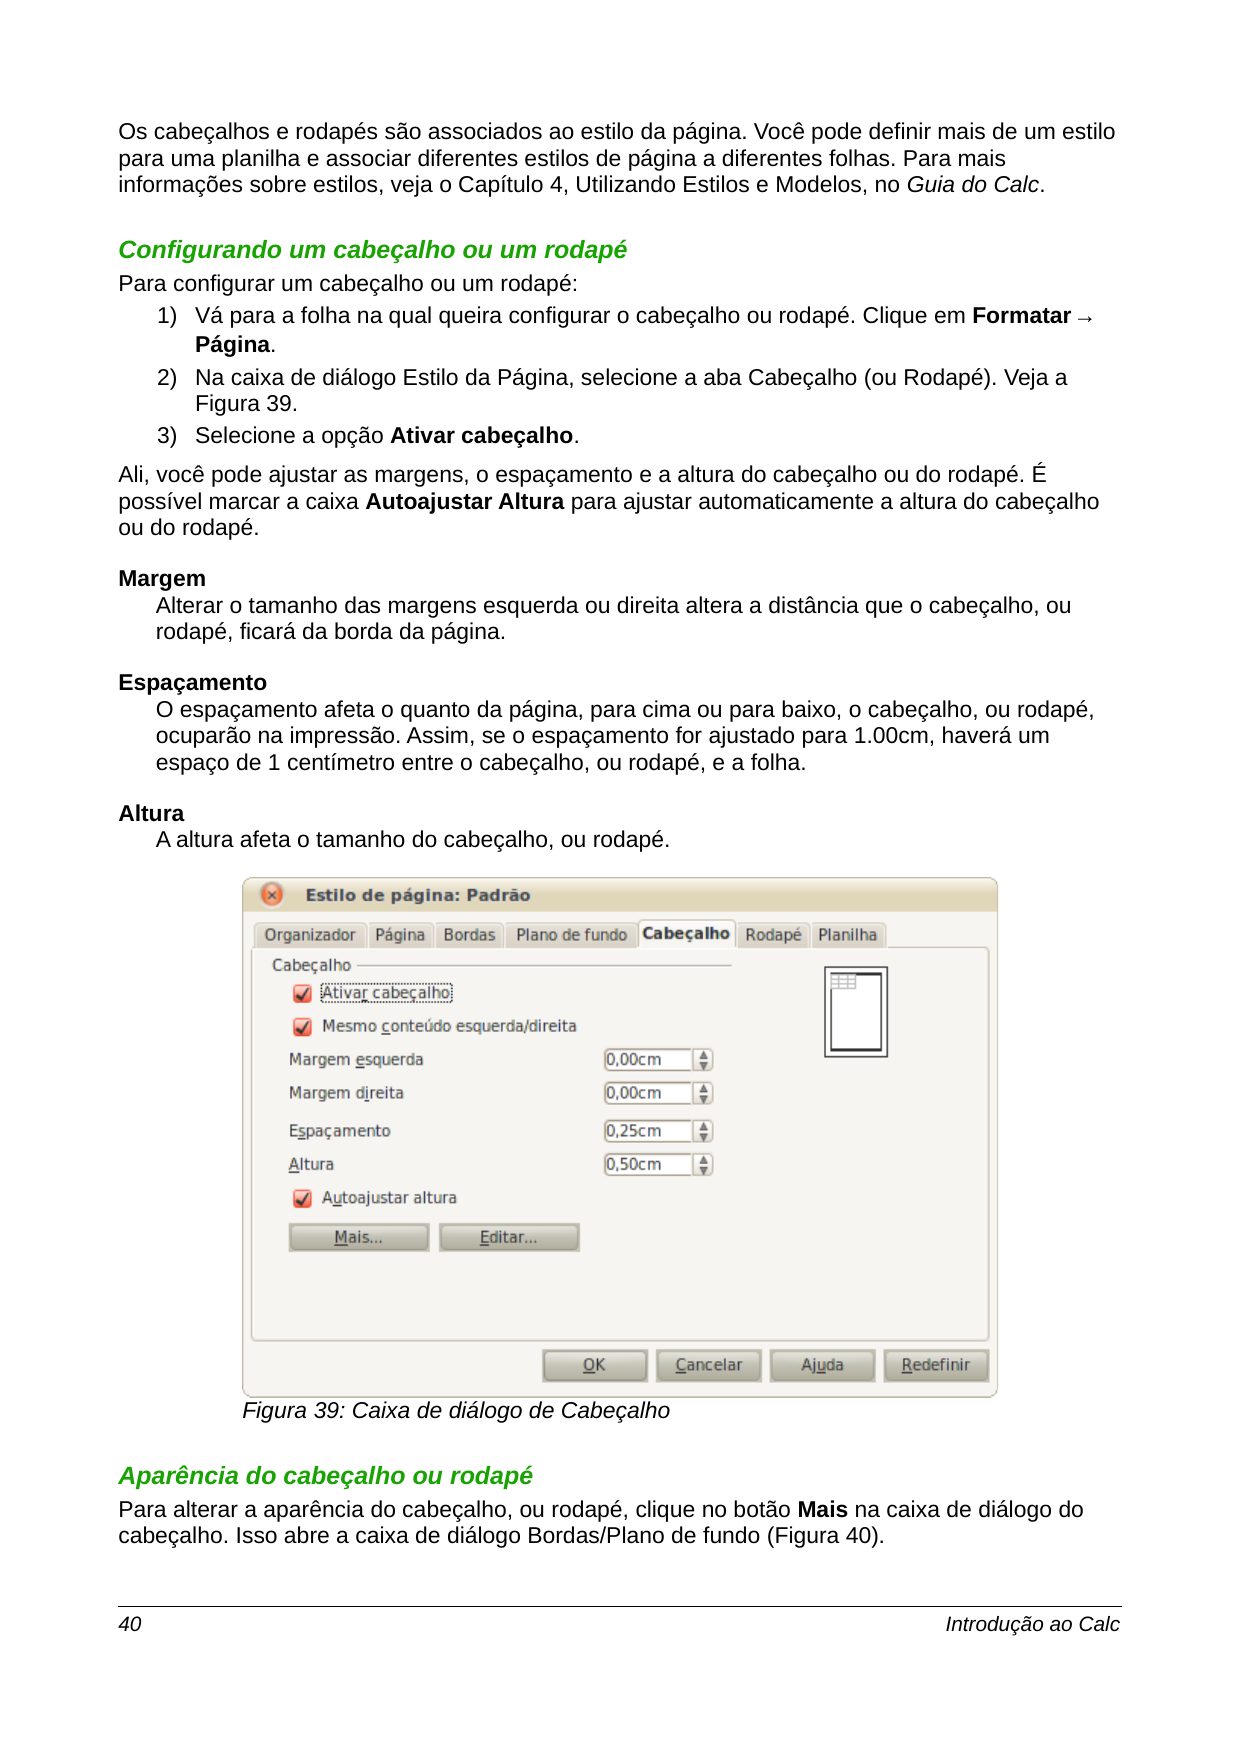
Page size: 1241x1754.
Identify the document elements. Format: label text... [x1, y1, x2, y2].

list Na caixa de diálogo Estilo da Página, selecione a aba Cabeçalho (ou Rodapé). Veja a Figura 39. [177, 363, 1122, 416]
subtitle Aparência do cabeçalho ou rodapé [118, 1461, 1122, 1490]
text Figura 39: Caixa de diálogo de Cabeçalho [242, 1398, 998, 1423]
text Espaçamento [118, 669, 1122, 696]
text A altura afeta o tamanho do cabeçalho, ou rodapé. [156, 826, 1122, 852]
text Alterar o tamanho das margens esquerda ou direita altera a distância que o cabeçalho, ou rodapé, ficará da borda da página. [156, 592, 1122, 644]
list Selecione a opção Ativar cabeçalho. [177, 422, 1122, 449]
text Ali, você pode ajustar as margens, o espaçamento e a altura do cabeçalho ou do rodapé. É possível marcar a caixa Autoajustar Altura para ajustar automaticamente a altura do cabeçalho ou do rodapé. [118, 461, 1122, 540]
list Vá para a folha na qual queira configurar o cabeçalho ou rodapé. Clique em Formatar → Página. [177, 302, 1122, 357]
text Altura [118, 800, 1122, 826]
text Margem [118, 565, 1122, 592]
text Os cabeçalhos e rodapés são associados ao estilo da página. Você pode definir mais de um estilo para uma planilha e associar diferentes estilos de página a diferentes folhas. Para mais informações sobre estilos, veja o Capítulo 4, Utilizando Estilos e Modelos, no Guia do Calc. [118, 118, 1122, 197]
subtitle Configurando um cabeçalho ou um rodapé [118, 235, 1122, 263]
list Para configurar um cabeçalho ou um rodapé: [118, 270, 1122, 296]
text O espaçamento afeta o quanto da página, para cima ou para baixo, o cabeçalho, ou rodapé, ocuparão na impressão. Assim, se o espaçamento for ajustado para 1.00cm, haverá um espaço de 1 centímetro entre o cabeçalho, ou rodapé, e a folha. [156, 696, 1122, 775]
picture [242, 877, 999, 1398]
text Para alterar a aparência do cabeçalho, ou rodapé, clique no botão Mais na caixa de diálogo do cabeçalho. Isso abre a caixa de diálogo Bordas/Plano de fundo (Figura 40). [118, 1496, 1122, 1549]
